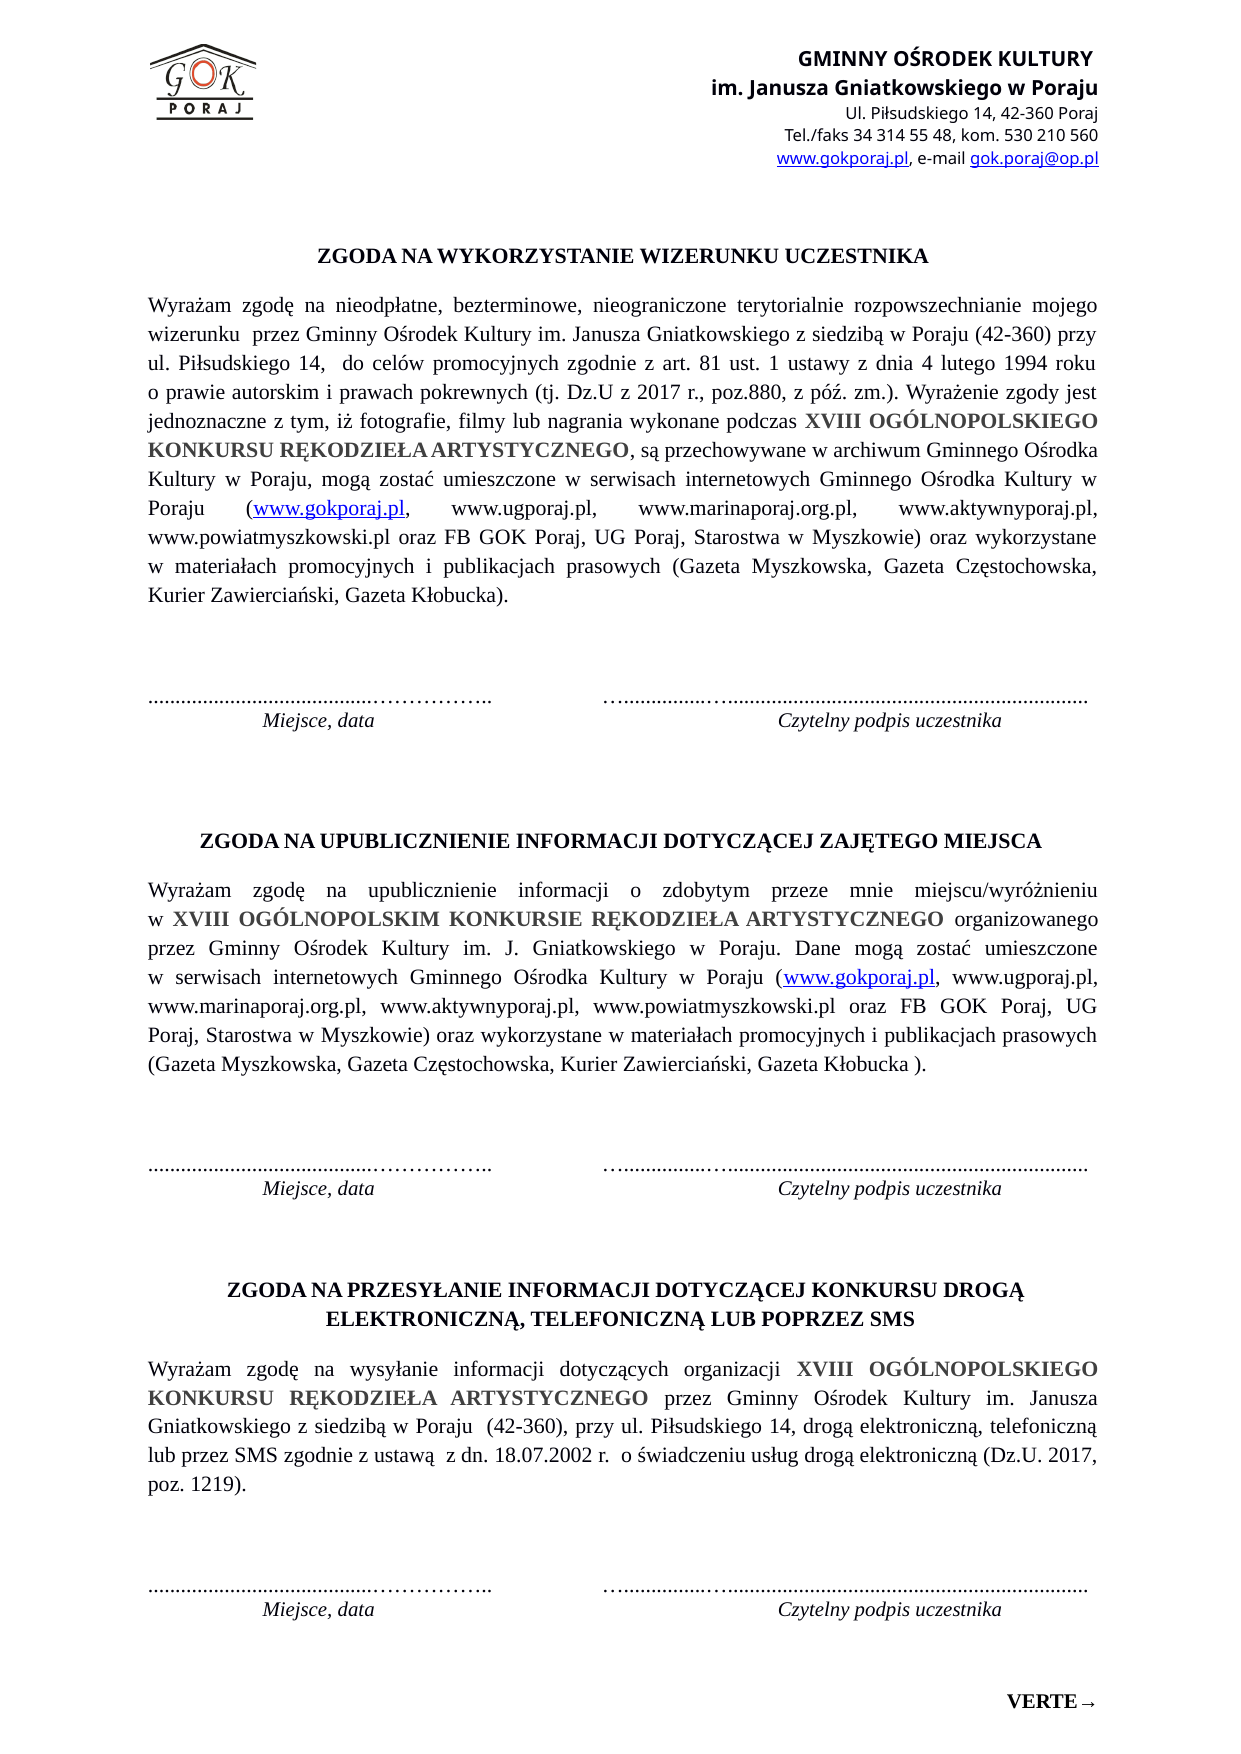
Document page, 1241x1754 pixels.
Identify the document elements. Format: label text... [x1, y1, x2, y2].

text Miejsce, data Czytelny podpis uczestnika [148, 1597, 1098, 1621]
text ZGODA NA PRZESYŁANIE INFORMACJI DOTYCZĄCEJ KONKURSU DROGĄ ELEKTRONICZNĄ, TELEFONICZNĄ LUB POPRZEZ SMS [148, 1277, 1098, 1331]
text ZGODA NA WYKORZYSTANIE WIZERUNKU UCZESTNIKA [148, 243, 1098, 268]
text VERTE→ [148, 1688, 1098, 1713]
picture [150, 44, 257, 120]
text .........................................…………….. …...............….................................................................. [148, 1151, 1098, 1176]
text .........................................…………….. …...............….................................................................. [148, 683, 1098, 708]
text .........................................…………….. …...............….................................................................. [148, 1572, 1098, 1597]
text Wyrażam zgodę na upublicznienie informacji o zdobytym przeze mnie miejscu/wyróżnieniu w XVIII OGÓLNOPOLSKIM KONKURSIE RĘKODZIEŁA ARTYSTYCZNEGO organizowanego przez Gminny Ośrodek Kultury im. J. Gniatkowskiego w Poraju. Dane mogą zostać umieszczone w serwisach internetowych Gminnego Ośrodka Kultury w Poraju (www.gokporaj.pl, www.ugporaj.pl, www.marinaporaj.org.pl, www.aktywnyporaj.pl, www.powiatmyszkowski.pl oraz FB GOK Poraj, UG Poraj, Starostwa w Myszkowie) oraz wykorzystane w materiałach promocyjnych i publikacjach prasowych (Gazeta Myszkowska, Gazeta Częstochowska, Kurier Zawierciański, Gazeta Kłobucka ). [148, 877, 1098, 1076]
text ZGODA NA UPUBLICZNIENIE INFORMACJI DOTYCZĄCEJ ZAJĘTEGO MIEJSCA [148, 828, 1098, 853]
text Wyrażam zgodę na wysyłanie informacji dotyczących organizacji XVIII OGÓLNOPOLSKIEGO KONKURSU RĘKODZIEŁA ARTYSTYCZNEGO przez Gminny Ośrodek Kultury im. Janusza Gniatkowskiego z siedzibą w Poraju (42-360), przy ul. Piłsudskiego 14, drogą elektroniczną, telefoniczną lub przez SMS zgodnie z ustawą z dn. 18.07.2002 r. o świadczeniu usług drogą elektroniczną (Dz.U. 2017, poz. 1219). [148, 1356, 1098, 1497]
text Miejsce, data Czytelny podpis uczestnika [148, 708, 1098, 732]
text Wyrażam zgodę na nieodpłatne, bezterminowe, nieograniczone terytorialnie rozpowszechnianie mojego wizerunku przez Gminny Ośrodek Kultury im. Janusza Gniatkowskiego z siedzibą w Poraju (42-360) przy ul. Piłsudskiego 14, do celów promocyjnych zgodnie z art. 81 ust. 1 ustawy z dnia 4 lutego 1994 roku o prawie autorskim i prawach pokrewnych (tj. Dz.U z 2017 r., poz.880, z póź. zm.). Wyrażenie zgody jest jednoznaczne z tym, iż fotografie, filmy lub nagrania wykonane podczas XVIII OGÓLNOPOLSKIEGO KONKURSU RĘKODZIEŁA ARTYSTYCZNEGO, są przechowywane w archiwum Gminnego Ośrodka Kultury w Poraju, mogą zostać umieszczone w serwisach internetowych Gminnego Ośrodka Kultury w Poraju (www.gokporaj.pl, www.ugporaj.pl, www.marinaporaj.org.pl, www.aktywnyporaj.pl, www.powiatmyszkowski.pl oraz FB GOK Poraj, UG Poraj, Starostwa w Myszkowie) oraz wykorzystane w materiałach promocyjnych i publikacjach prasowych (Gazeta Myszkowska, Gazeta Częstochowska, Kurier Zawierciański, Gazeta Kłobucka). [148, 292, 1098, 607]
text Miejsce, data Czytelny podpis uczestnika [148, 1176, 1098, 1200]
